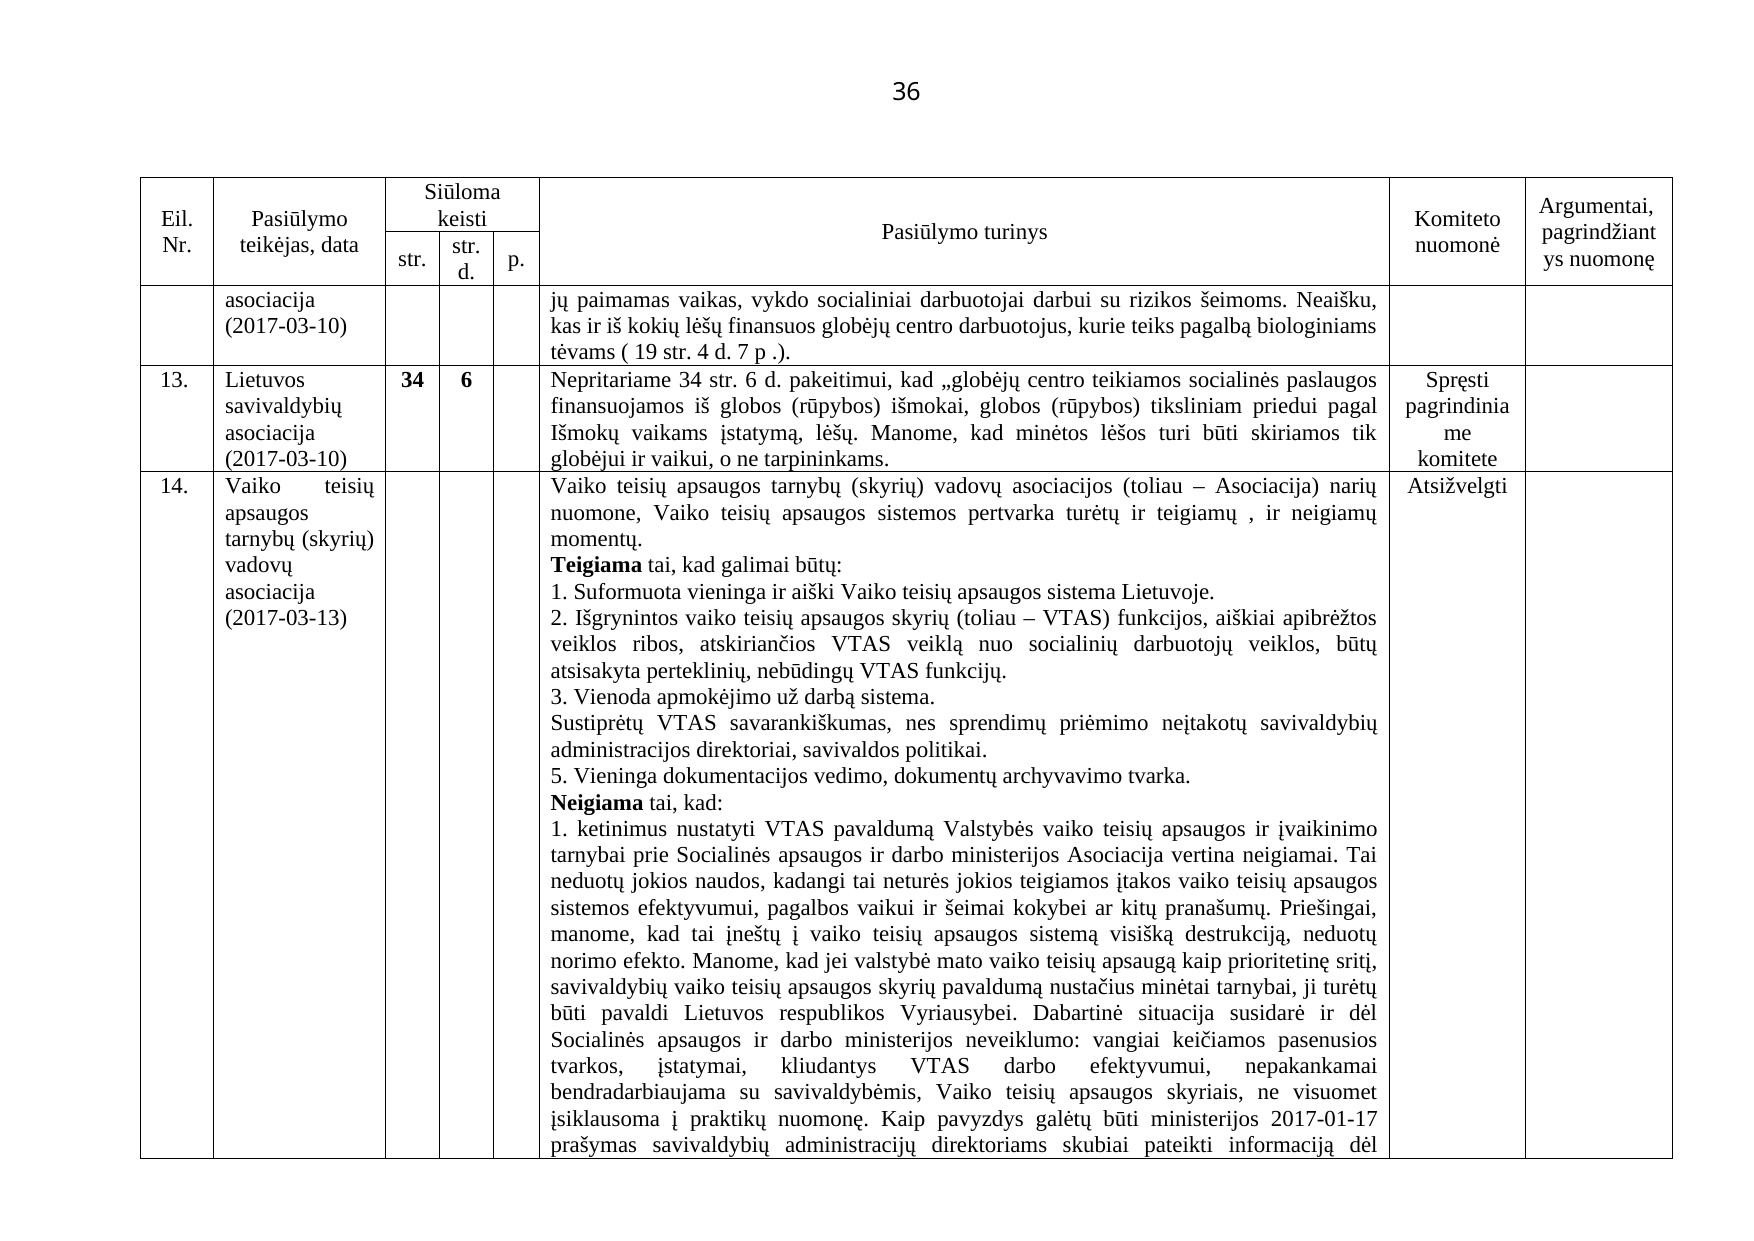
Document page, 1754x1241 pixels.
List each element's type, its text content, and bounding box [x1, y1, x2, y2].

table_cell Lietuvos savivaldybių asociacija (2017-03-10) [214, 366, 385, 471]
table_cell 6 [440, 366, 493, 471]
table_cell asociacija (2017-03-10) [214, 286, 385, 365]
table_cell [494, 286, 539, 365]
table_cell [440, 286, 493, 365]
table_cell [494, 366, 539, 471]
table_cell [1526, 286, 1672, 365]
table_cell [1526, 472, 1672, 1157]
table_header Argumentai, pagrindžiantys nuomonę [1526, 178, 1672, 285]
table_cell str. d. [440, 232, 493, 285]
table_header Komiteto nuomonė [1390, 178, 1525, 285]
table_cell Vaiko teisių apsaugos tarnybų (skyrių) vadovų asociacijos (toliau – Asociacija) narių nuomone, Vaiko teisių apsaugos sistemos pertvarka turėtų ir teigiamų , ir neigiamų momentų. Teigiama tai, kad galimai būtų: 1. Suformuota vieninga ir aiški Vaiko teisių apsaugos sistema Lietuvoje. 2. Išgrynintos vaiko teisių apsaugos skyrių (toliau – VTAS) funkcijos, aiškiai apibrėžtos veiklos ribos, atskiriančios VTAS veiklą nuo socialinių darbuotojų veiklos, būtų atsisakyta perteklinių, nebūdingų VTAS funkcijų. 3. Vienoda apmokėjimo už darbą sistema. Sustiprėtų VTAS savarankiškumas, nes sprendimų priėmimo neįtakotų savivaldybių administracijos direktoriai, savivaldos politikai. 5. Vieninga dokumentacijos vedimo, dokumentų archyvavimo tvarka. Neigiama tai, kad: 1. ketinimus nustatyti VTAS pavaldumą Valstybės vaiko teisių apsaugos ir įvaikinimo tarnybai prie Socialinės apsaugos ir darbo ministerijos Asociacija vertina neigiamai. Tai neduotų jokios naudos, kadangi tai neturės jokios teigiamos įtakos vaiko teisių apsaugos sistemos efektyvumui, pagalbos vaikui ir šeimai kokybei ar kitų pranašumų. Priešingai, manome, kad tai įneštų į vaiko teisių apsaugos sistemą visišką destrukciją, neduotų norimo efekto. Manome, kad jei valstybė mato vaiko teisių apsaugą kaip prioritetinę sritį, savivaldybių vaiko teisių apsaugos skyrių pavaldumą nustačius minėtai tarnybai, ji turėtų būti pavaldi Lietuvos respublikos Vyriausybei. Dabartinė situacija susidarė ir dėl Socialinės apsaugos ir darbo ministerijos neveiklumo: vangiai keičiamos pasenusios tvarkos, įstatymai, kliudantys VTAS darbo efektyvumui, nepakankamai bendradarbiaujama su savivaldybėmis, Vaiko teisių apsaugos skyriais, ne visuomet įsiklausoma į praktikų nuomonę. Kaip pavyzdys galėtų būti ministerijos 2017-01-17 prašymas savivaldybių administracijų direktoriams skubiai pateikti informaciją dėl [540, 472, 1389, 1157]
table_cell p. [494, 232, 539, 285]
table_cell [386, 286, 439, 365]
table_cell [141, 286, 213, 365]
table_cell [1526, 366, 1672, 471]
table_header Eil. Nr. [141, 178, 213, 285]
table_cell [386, 472, 439, 1157]
table_cell Nepritariame 34 str. 6 d. pakeitimui, kad „globėjų centro teikiamos socialinės paslaugos finansuojamos iš globos (rūpybos) išmokai, globos (rūpybos) tiksliniam priedui pagal Išmokų vaikams įstatymą, lėšų. Manome, kad minėtos lėšos turi būti skiriamos tik globėjui ir vaikui, o ne tarpininkams. [540, 366, 1389, 471]
table_header Pasiūlymo turinys [540, 178, 1389, 285]
table_cell 13. [141, 366, 213, 471]
table_cell Atsižvelgti [1390, 472, 1525, 1157]
table_cell jų paimamas vaikas, vykdo socialiniai darbuotojai darbui su rizikos šeimoms. Neaišku, kas ir iš kokių lėšų finansuos globėjų centro darbuotojus, kurie teiks pagalbą biologiniams tėvams ( 19 str. 4 d. 7 p .). [540, 286, 1389, 365]
table_cell str. [386, 232, 439, 285]
table_cell [440, 472, 493, 1157]
table_header Pasiūlymo teikėjas, data [214, 178, 385, 285]
table_cell 34 [386, 366, 439, 471]
table_cell Vaiko teisių apsaugos tarnybų (skyrių) vadovų asociacija (2017-03-13) [214, 472, 385, 1157]
table_cell [1390, 286, 1525, 365]
table_cell [494, 472, 539, 1157]
table_cell 14. [141, 472, 213, 1157]
table_header Siūloma keisti [386, 178, 539, 231]
table_cell Spręsti pagrindiniame komitete [1390, 366, 1525, 471]
